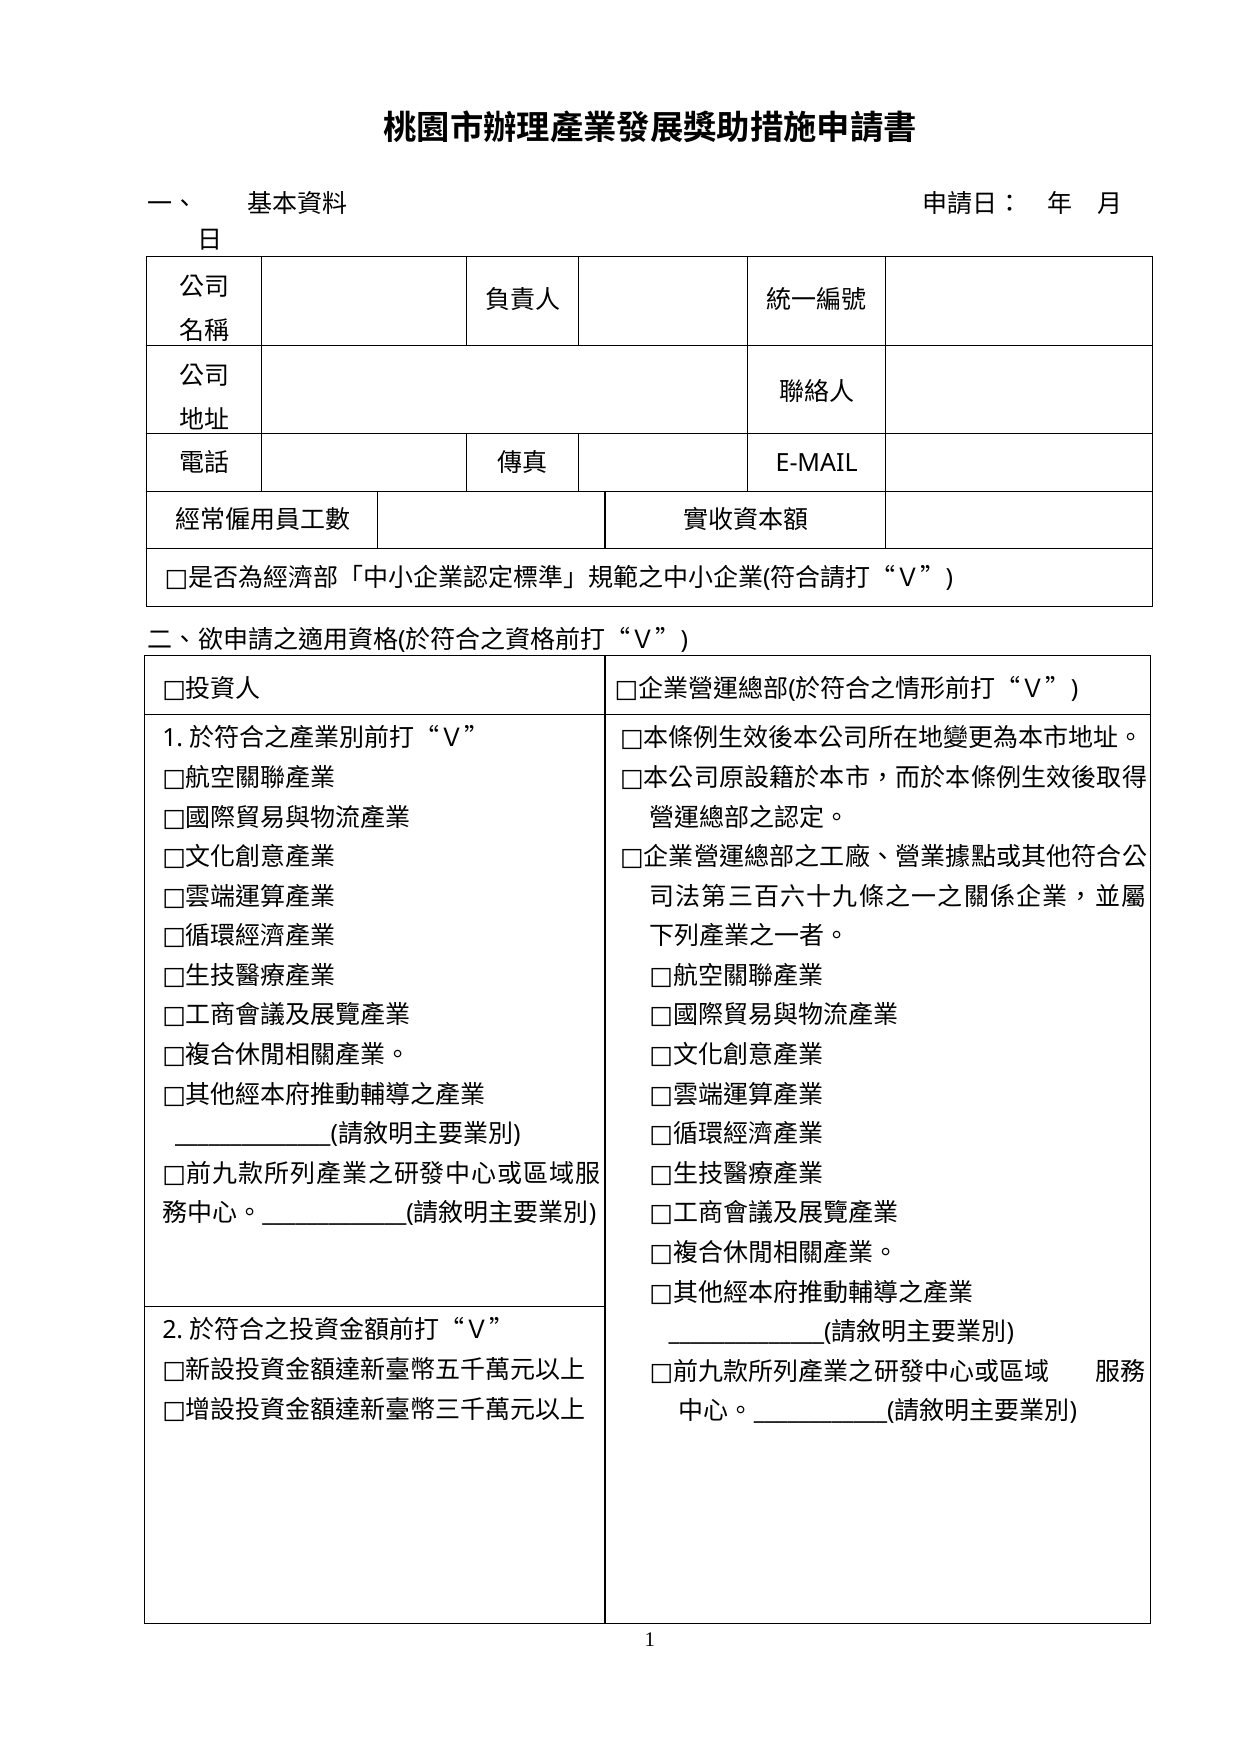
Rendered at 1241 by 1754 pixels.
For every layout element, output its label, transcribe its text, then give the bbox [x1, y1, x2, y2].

table_cell [378, 492, 604, 548]
table_cell [886, 492, 1152, 548]
table_cell 2. 於符合之投資金額前打“Ｖ” □新設投資金額達新臺幣五千萬元以上 □增設投資金額達新臺幣三千萬元以上 [145, 1307, 604, 1623]
table_header [579, 257, 747, 344]
table_cell 電話 [147, 434, 261, 491]
table_cell □是否為經濟部「中小企業認定標準」規範之中小企業(符合請打“Ｖ”) [147, 549, 1152, 606]
table_cell 1. 於符合之產業別前打“Ｖ” □航空關聯產業 □國際貿易與物流產業 □文化創意產業 □雲端運算產業 □循環經濟產業 □生技醫療產業 □工商會議及展覽產業 □複合休閒相關產業。 □其他經本府推動輔導之產業 ______________(請敘明主要業別) □前九款所列產業之研發中心或區域服務中心。_____________(請敘明主要業別) [145, 715, 604, 1306]
table_header 公司 名稱 [147, 257, 261, 344]
text 桃園市辦理產業發展獎助措施申請書 [148, 113, 1152, 146]
table_header [262, 257, 466, 344]
table_header 統一編號 [748, 257, 885, 344]
table_cell 傳真 [467, 434, 578, 491]
table_cell 實收資本額 [606, 492, 885, 548]
table_cell [262, 346, 747, 433]
table_cell 聯絡人 [748, 346, 885, 433]
table_cell [886, 346, 1152, 433]
table_cell □本條例生效後本公司所在地變更為本市地址。 □本公司原設籍於本市，而於本條例生效後取得營運總部之認定。 □企業營運總部之工廠、營業據點或其他符合公司法第三百六十九條之一之關係企業，並屬下列產業之一者。 □航空關聯產業 □國際貿易與物流產業 □文化創意產業 □雲端運算產業 □循環經濟產業 □生技醫療產業 □工商會議及展覽產業 □複合休閒相關產業。 □其他經本府推動輔導之產業 ______________(請敘明主要業別) □前九款所列產業之研發中心或區域 服務中心。____________(請敘明主要業別) [606, 715, 1150, 1623]
table_cell [579, 434, 747, 491]
table_cell [886, 434, 1152, 491]
table_header □企業營運總部(於符合之情形前打“Ｖ”) [606, 656, 1150, 714]
table_header □投資人 [145, 656, 604, 714]
table_cell [262, 434, 466, 491]
list 基本資料 申請日： 年 月 日 [148, 183, 1152, 256]
table_cell 公司 地址 [147, 346, 261, 433]
table_cell 經常僱用員工數 [147, 492, 377, 548]
table_header 負責人 [467, 257, 578, 344]
table_header [886, 257, 1152, 344]
list 欲申請之適用資格(於符合之資格前打“Ｖ”) [148, 619, 1152, 655]
table_cell E-MAIL [748, 434, 885, 491]
